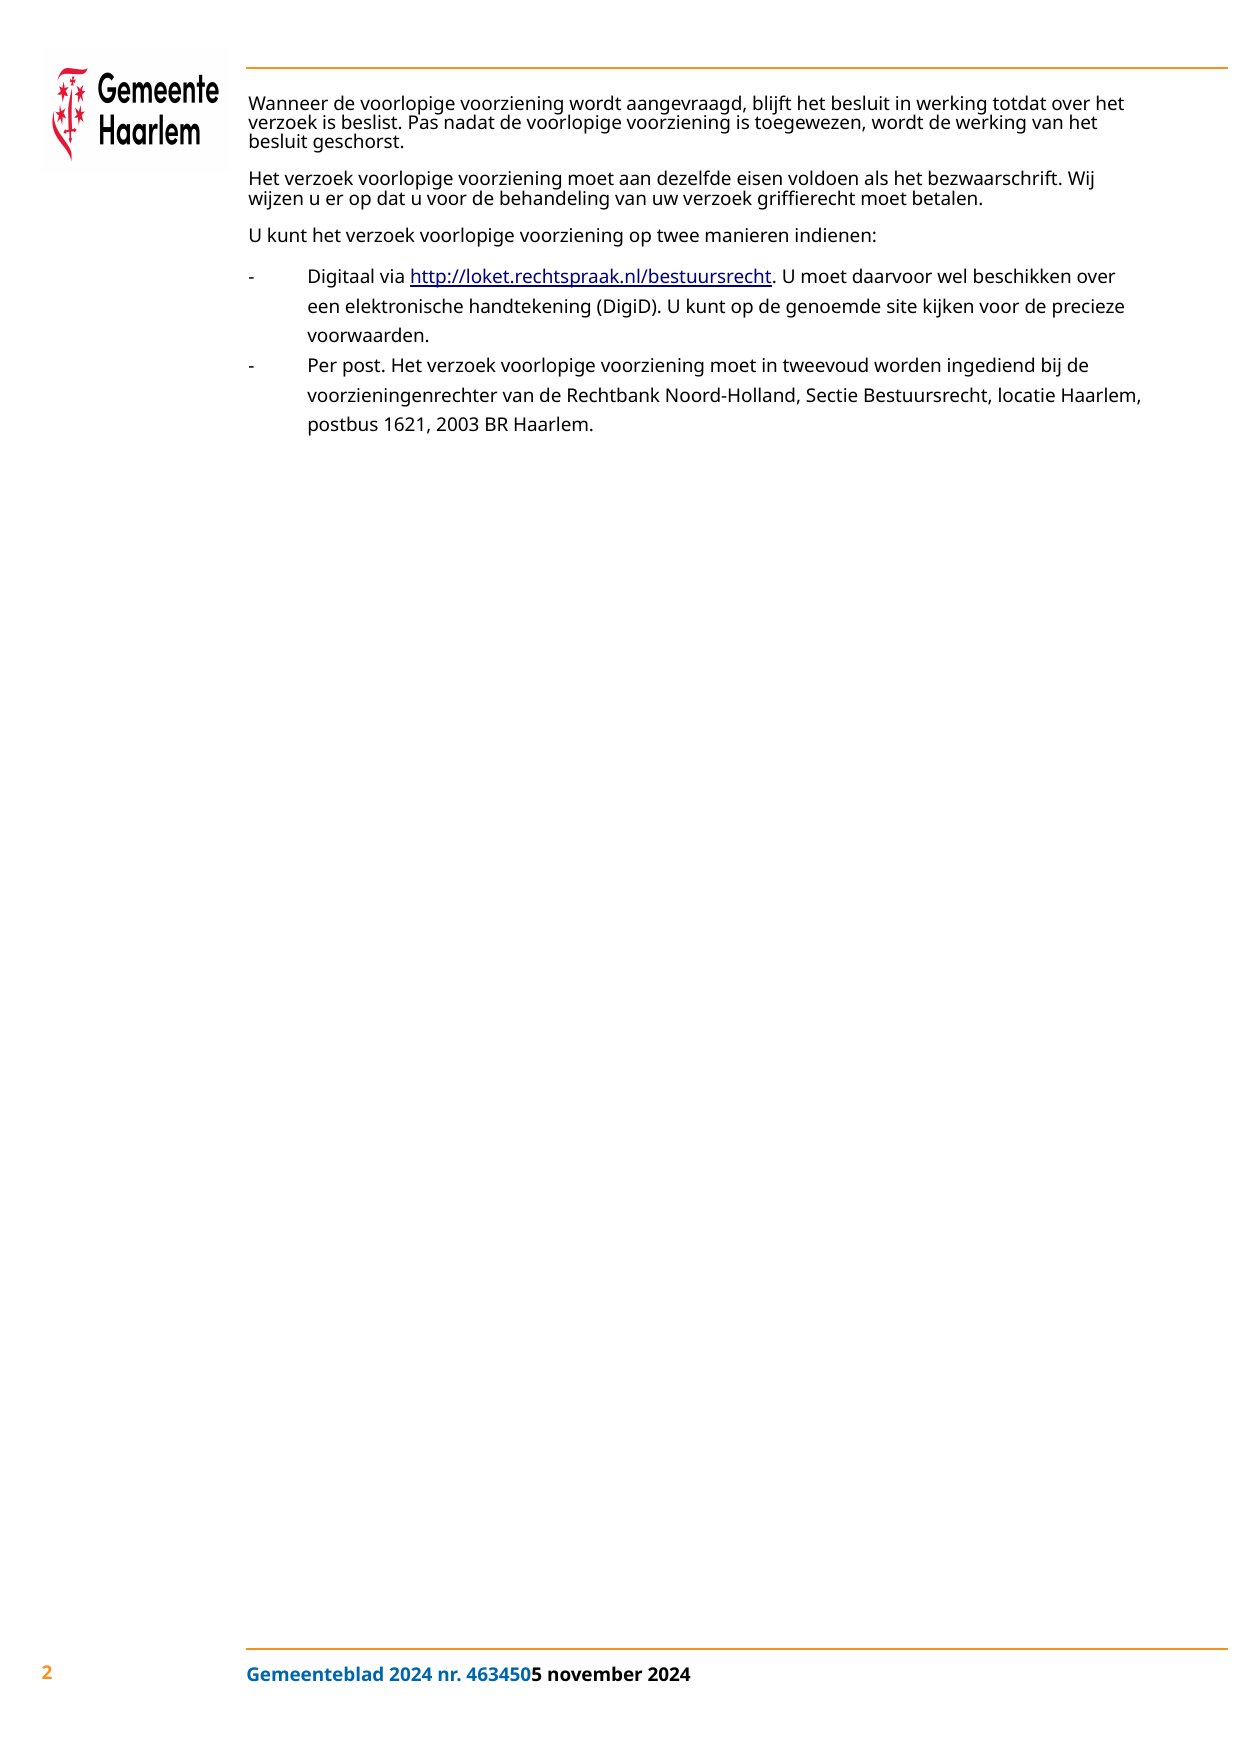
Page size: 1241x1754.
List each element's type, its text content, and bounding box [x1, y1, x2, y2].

picture [41, 47, 231, 172]
list Digitaal via http://loket.rechtspraak.nl/bestuursrecht. U moet daarvoor wel beschikken over een elektronische handtekening (DigiD). U kunt op de genoemde site kijken voor de precieze voorwaarden. [248, 263, 1152, 348]
text Wanneer de voorlopige voorziening wordt aangevraagd, blijft het besluit in werking totdat over het verzoek is beslist. Pas nadat de voorlopige voorziening is toegewezen, wordt de werking van het besluit geschorst. [248, 95, 1152, 153]
text U kunt het verzoek voorlopige voorziening op twee manieren indienen: [248, 227, 1152, 246]
list Per post. Het verzoek voorlopige voorziening moet in tweevoud worden ingediend bij de voorzieningenrechter van de Rechtbank Noord-Holland, Sectie Bestuursrecht, locatie Haarlem, postbus 1621, 2003 BR Haarlem. [248, 352, 1152, 437]
text Het verzoek voorlopige voorziening moet aan dezelfde eisen voldoen als het bezwaarschrift. Wij wijzen u er op dat u voor de behandeling van uw verzoek griffierecht moet betalen. [248, 170, 1152, 209]
